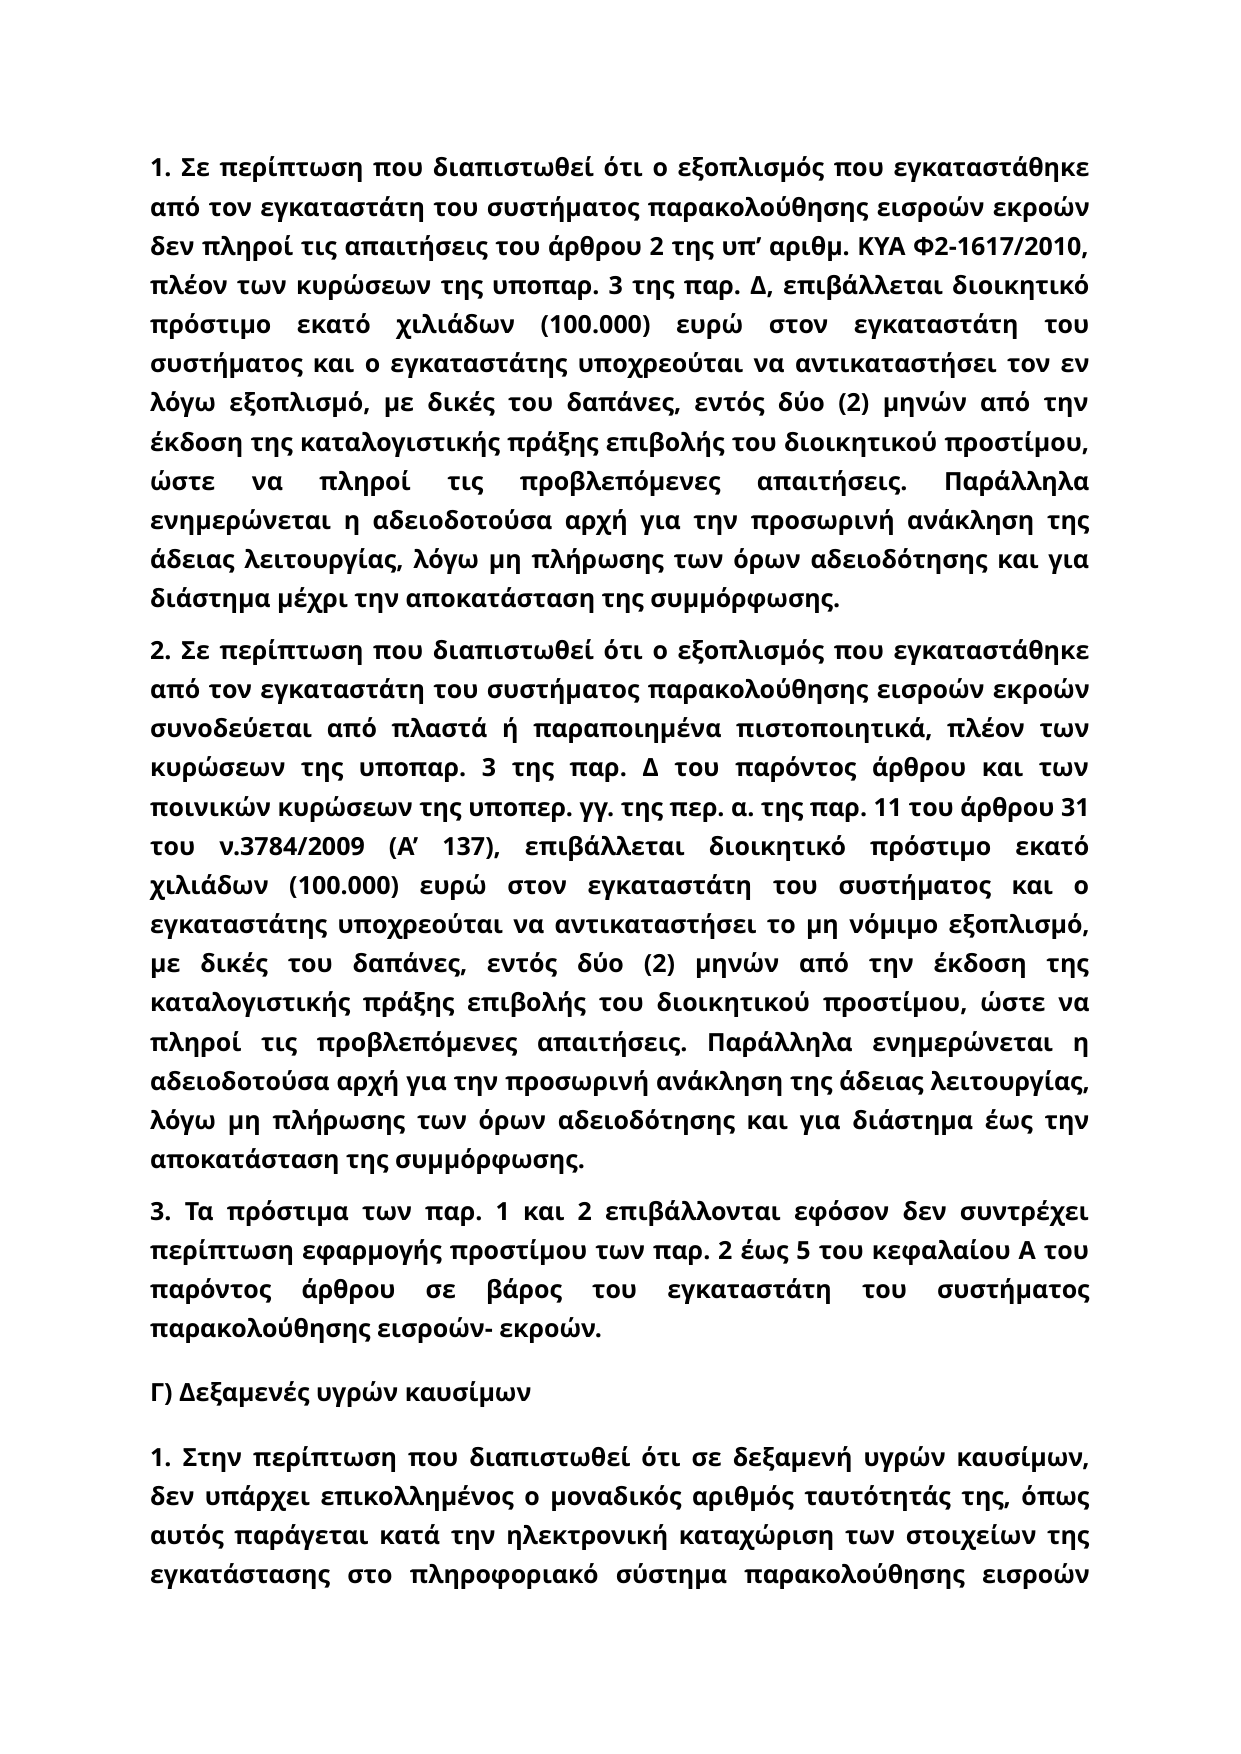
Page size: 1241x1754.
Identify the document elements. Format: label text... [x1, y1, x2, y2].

text Γ) Δεξαμενές υγρών καυσίμων [150, 1375, 1090, 1409]
text 2. Σε περίπτωση που διαπιστωθεί ότι ο εξοπλισμός που εγκαταστάθηκε από τον εγκαταστάτη του συστήματος παρακολούθησης εισροών εκροών συνοδεύεται από πλαστά ή παραποιημένα πιστοποιητικά, πλέον των κυρώσεων της υποπαρ. 3 της παρ. Δ του παρόντος άρθρου και των ποινικών κυρώσεων της υποπερ. γγ. της περ. α. της παρ. 11 του άρθρου 31 του ν.3784/2009 (Α’ 137), επιβάλλεται διοικητικό πρόστιμο εκατό χιλιάδων (100.000) ευρώ στον εγκαταστάτη του συστήματος και ο εγκαταστάτης υποχρεούται να αντικαταστήσει το μη νόμιμο εξοπλισμό, με δικές του δαπάνες, εντός δύο (2) μηνών από την έκδοση της καταλογιστικής πράξης επιβολής του διοικητικού προστίμου, ώστε να πληροί τις προβλεπόμενες απαιτήσεις. Παράλληλα ενημερώνεται η αδειοδοτούσα αρχή για την προσωρινή ανάκληση της άδειας λειτουργίας, λόγω μη πλήρωσης των όρων αδειοδότησης και για διάστημα έως την αποκατάσταση της συμμόρφωσης. [150, 632, 1090, 1176]
text 1. Στην περίπτωση που διαπιστωθεί ότι σε δεξαμενή υγρών καυσίμων, δεν υπάρχει επικολλημένος ο μοναδικός αριθμός ταυτότητάς της, όπως αυτός παράγεται κατά την ηλεκτρονική καταχώριση των στοιχείων της εγκατάστασης στο πληροφοριακό σύστημα παρακολούθησης εισροών [150, 1439, 1090, 1591]
text 3. Τα πρόστιμα των παρ. 1 και 2 επιβάλλονται εφόσον δεν συντρέχει περίπτωση εφαρμογής προστίμου των παρ. 2 έως 5 του κεφαλαίου Α του παρόντος άρθρου σε βάρος του εγκαταστάτη του συστήματος παρακολούθησης εισροών- εκροών. [150, 1193, 1090, 1345]
text 1. Σε περίπτωση που διαπιστωθεί ότι ο εξοπλισμός που εγκαταστάθηκε από τον εγκαταστάτη του συστήματος παρακολούθησης εισροών εκροών δεν πληροί τις απαιτήσεις του άρθρου 2 της υπ’ αριθμ. ΚΥΑ Φ2-1617/2010, πλέον των κυρώσεων της υποπαρ. 3 της παρ. Δ, επιβάλλεται διοικητικό πρόστιμο εκατό χιλιάδων (100.000) ευρώ στον εγκαταστάτη του συστήματος και ο εγκαταστάτης υποχρεούται να αντικαταστήσει τον εν λόγω εξοπλισμό, με δικές του δαπάνες, εντός δύο (2) μηνών από την έκδοση της καταλογιστικής πράξης επιβολής του διοικητικού προστίμου, ώστε να πληροί τις προβλεπόμενες απαιτήσεις. Παράλληλα ενημερώνεται η αδειοδοτούσα αρχή για την προσωρινή ανάκληση της άδειας λειτουργίας, λόγω μη πλήρωσης των όρων αδειοδότησης και για διάστημα μέχρι την αποκατάσταση της συμμόρφωσης. [150, 150, 1090, 615]
